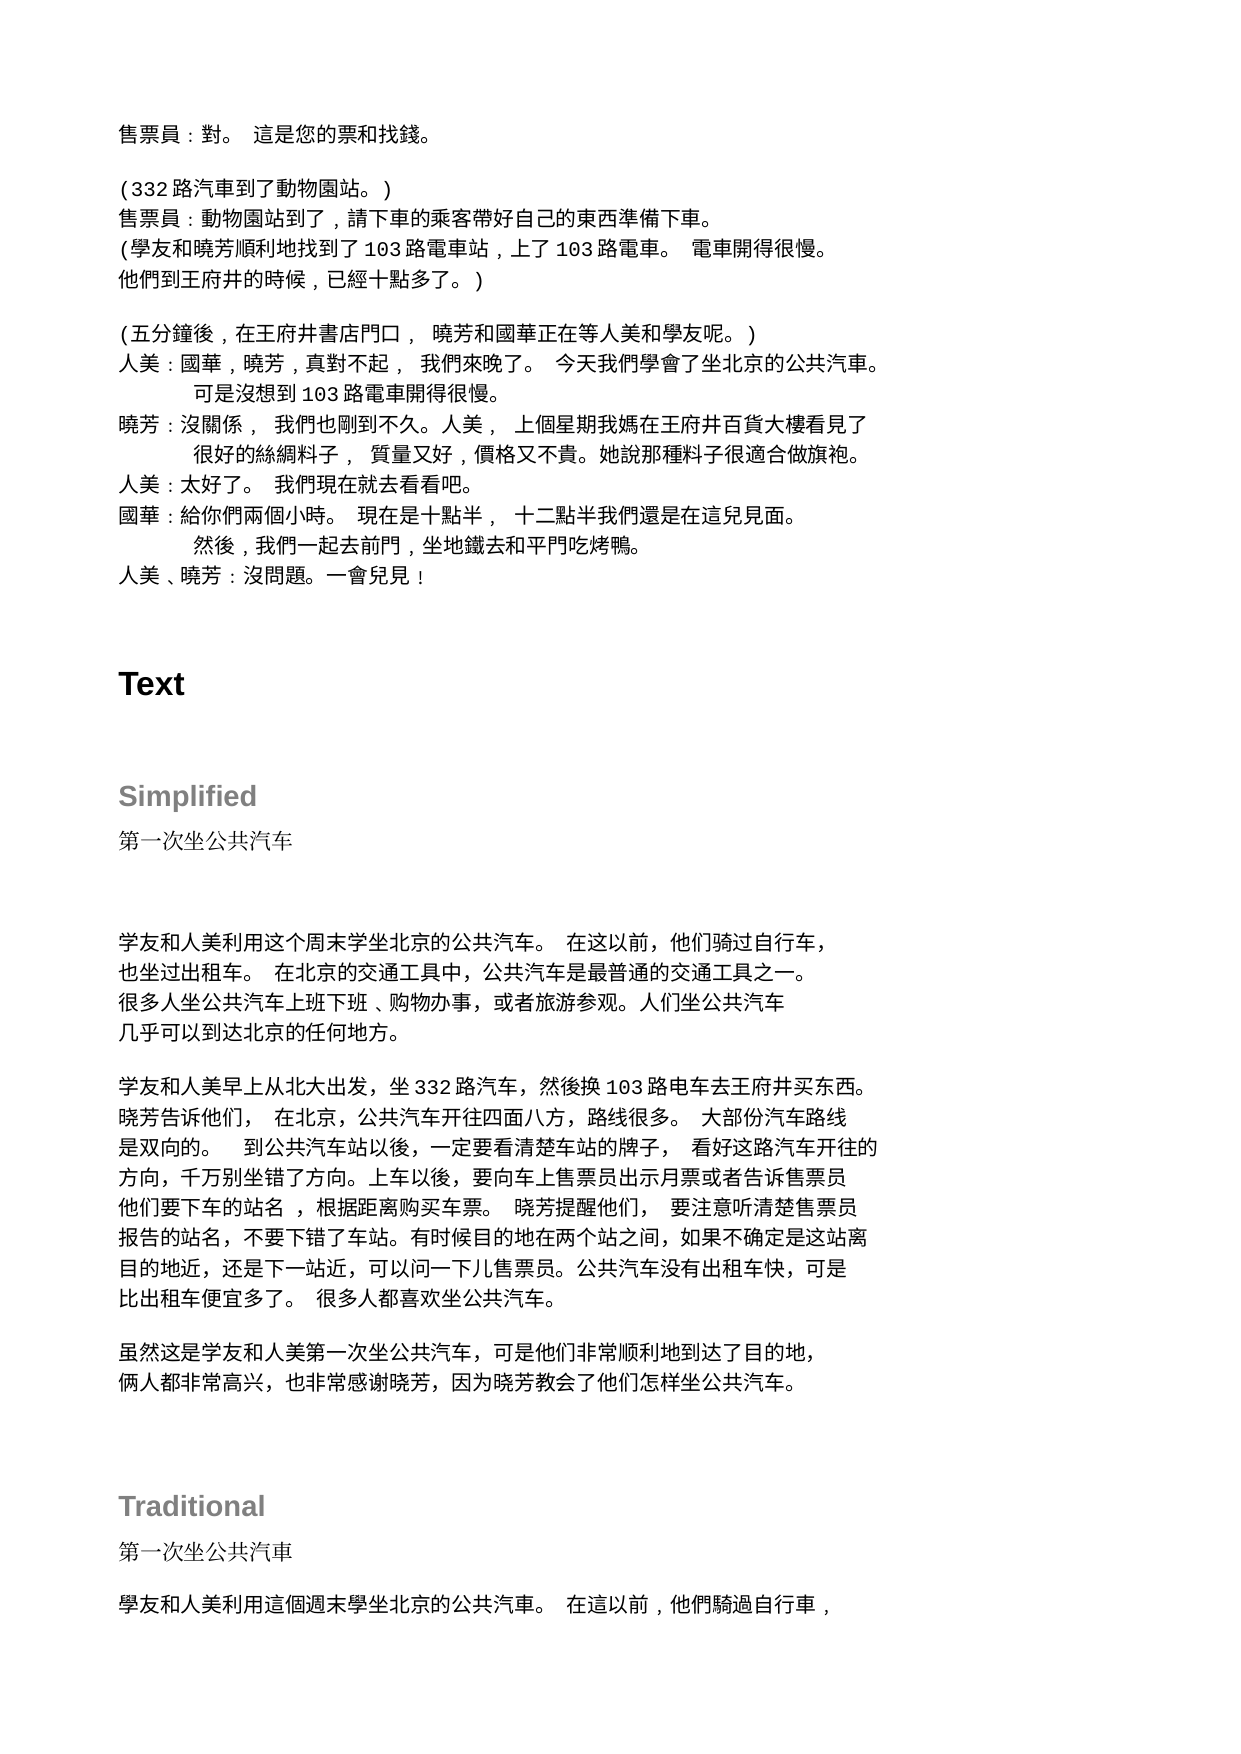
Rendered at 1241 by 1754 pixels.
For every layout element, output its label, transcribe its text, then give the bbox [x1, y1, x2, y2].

text 几乎可以到达北京的任何地方。 [118, 1017, 1122, 1047]
text 很好的絲綢料子﹐ 質量又好﹐價格又不貴。她說那種料子很適合做旗袍。 [118, 438, 1122, 469]
text 可是沒想到103路電車開得很慢。 [118, 378, 1122, 408]
text 然後﹐我們一起去前門﹐坐地鐵去和平門吃烤鴨。 [118, 529, 1122, 559]
text 他们要下车的站名 ，根据距离购买车票。 晓芳提醒他们， 要注意听清楚售票员 [118, 1191, 1122, 1222]
text 售票員﹕動物園站到了﹐請下車的乘客帶好自己的東西準備下車。 [118, 202, 1122, 233]
text 方向，千万别坐错了方向。上车以後，要向车上售票员出示月票或者告诉售票员 [118, 1161, 1122, 1191]
text 晓芳告诉他们， 在北京，公共汽车开往四面八方，路线很多。 大部份汽车路线 [118, 1101, 1122, 1131]
text (學友和曉芳順利地找到了103路電車站﹐上了103路電車。 電車開得很慢。 [118, 233, 1122, 263]
text 他們到王府井的時候﹐已經十點多了。) [118, 263, 1122, 293]
text 學友和人美利用這個週末學坐北京的公共汽車。 在這以前﹐他們騎過自行車﹐ [118, 1588, 1122, 1618]
text 学友和人美利用这个周末学坐北京的公共汽车。 在这以前，他们骑过自行车， [118, 926, 1122, 956]
text 國華﹕給你們兩個小時。 現在是十點半﹐ 十二點半我們還是在這兒見面。 [118, 499, 1122, 529]
text 很多人坐公共汽车上班下班﹑购物办事，或者旅游参观。人们坐公共汽车 [118, 986, 1122, 1017]
text 人美﹑曉芳﹕沒問題。一會兒見﹗ [118, 559, 1122, 590]
text (五分鐘後﹐在王府井書店門口﹐ 曉芳和國華正在等人美和學友呢。) [118, 317, 1122, 347]
text 比出租车便宜多了。 很多人都喜欢坐公共汽车。 [118, 1282, 1122, 1312]
subtitle Text [118, 664, 1122, 702]
text 报告的站名，不要下错了车站。有时候目的地在两个站之间，如果不确定是这站离 [118, 1222, 1122, 1252]
text 曉芳﹕沒關係﹐ 我們也剛到不久。人美﹐ 上個星期我媽在王府井百貨大樓看見了 [118, 408, 1122, 438]
text 第一次坐公共汽车 [118, 824, 1122, 856]
text 学友和人美早上从北大出发，坐332路汽车，然後换103路电车去王府井买东西。 [118, 1070, 1122, 1101]
text 也坐过出租车。 在北京的交通工具中，公共汽车是最普通的交通工具之一。 [118, 956, 1122, 986]
text 虽然这是学友和人美第一次坐公共汽车，可是他们非常顺利地到达了目的地， [118, 1336, 1122, 1366]
text (332路汽車到了動物園站。) [118, 172, 1122, 202]
text 人美﹕國華﹐曉芳﹐真對不起﹐ 我們來晚了。 今天我們學會了坐北京的公共汽車。 [118, 347, 1122, 378]
text 售票員﹕對。 這是您的票和找錢。 [118, 118, 1122, 148]
text 是双向的。 到公共汽车站以後，一定要看清楚车站的牌子， 看好这路汽车开往的 [118, 1131, 1122, 1161]
text 人美﹕太好了。 我們現在就去看看吧。 [118, 469, 1122, 499]
text 第一次坐公共汽車 [118, 1536, 1122, 1567]
subtitle Simplified [118, 778, 1122, 812]
text 目的地近，还是下一站近，可以问一下儿售票员。公共汽车没有出租车快，可是 [118, 1252, 1122, 1282]
text 俩人都非常高兴，也非常感谢晓芳，因为晓芳教会了他们怎样坐公共汽车。 [118, 1366, 1122, 1396]
subtitle Traditional [118, 1489, 1122, 1523]
